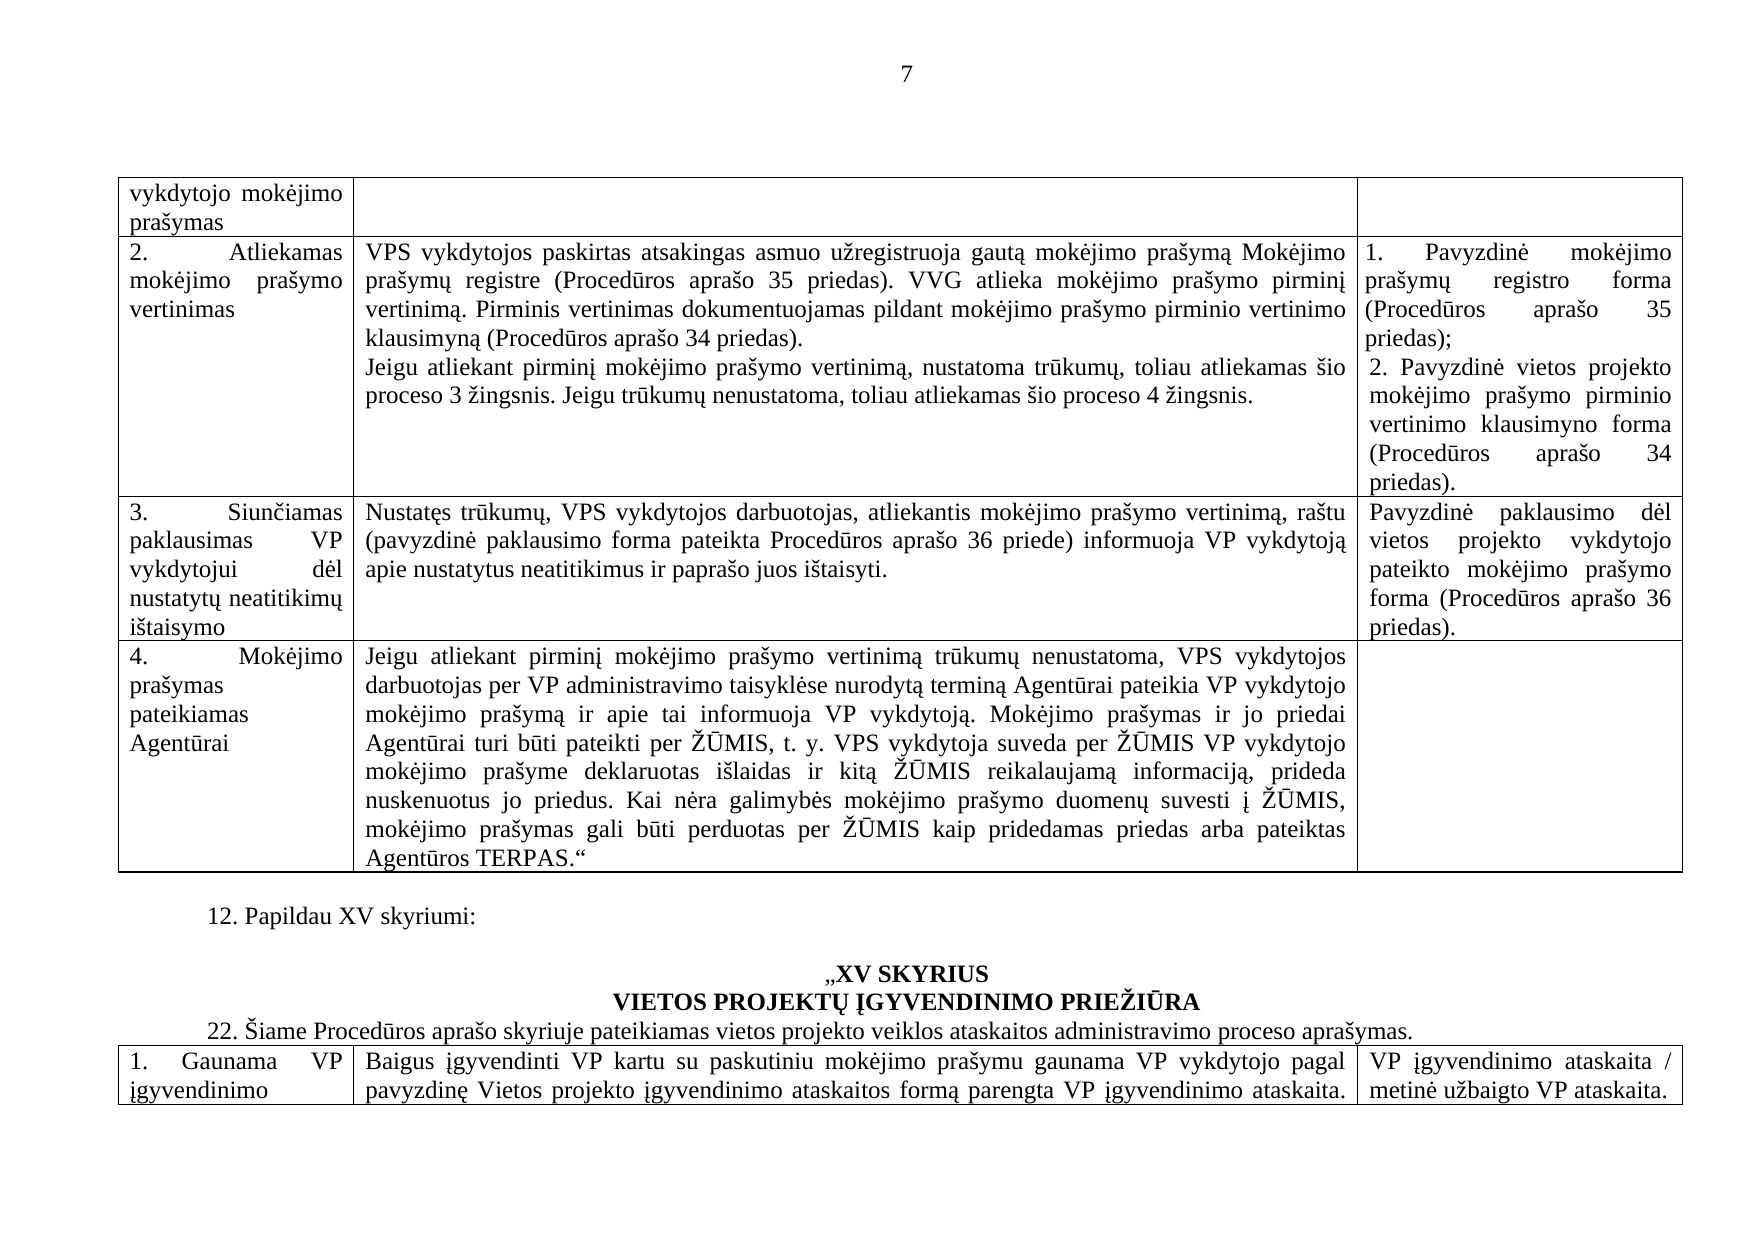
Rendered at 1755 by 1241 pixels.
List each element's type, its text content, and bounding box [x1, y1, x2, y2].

table_cell VPS vykdytojos paskirtas atsakingas asmuo užregistruoja gautą mokėjimo prašymą Mokėjimo prašymų registre (Procedūros aprašo 35 priedas). VVG atlieka mokėjimo prašymo pirminį vertinimą. Pirminis vertinimas dokumentuojamas pildant mokėjimo prašymo pirminio vertinimo klausimyną (Procedūros aprašo 34 priedas). Jeigu atliekant pirminį mokėjimo prašymo vertinimą, nustatoma trūkumų, toliau atliekamas šio proceso 3 žingsnis. Jeigu trūkumų nenustatoma, toliau atliekamas šio proceso 4 žingsnis. [354, 237, 1357, 496]
table_cell Jeigu atliekant pirminį mokėjimo prašymo vertinimą trūkumų nenustatoma, VPS vykdytojos darbuotojas per VP administravimo taisyklėse nurodytą terminą Agentūrai pateikia VP vykdytojo mokėjimo prašymą ir apie tai informuoja VP vykdytoją. Mokėjimo prašymas ir jo priedai Agentūrai turi būti pateikti per ŽŪMIS, t. y. VPS vykdytoja suveda per ŽŪMIS VP vykdytojo mokėjimo prašyme deklaruotas išlaidas ir kitą ŽŪMIS reikalaujamą informaciją, prideda nuskenuotus jo priedus. Kai nėra galimybės mokėjimo prašymo duomenų suvesti į ŽŪMIS, mokėjimo prašymas gali būti perduotas per ŽŪMIS kaip pridedamas priedas arba pateiktas Agentūros TERPAS.“ [354, 641, 1357, 871]
table_cell 4. Mokėjimo prašymas pateikiamas Agentūrai [119, 641, 353, 871]
table_header [1358, 178, 1682, 236]
table_header [354, 178, 1357, 236]
table_cell 3. Siunčiamas paklausimas VP vykdytojui dėl nustatytų neatitikimų ištaisymo [119, 497, 353, 640]
table_header 1. Gaunama VP įgyvendinimo [119, 1046, 353, 1103]
text 22. Šiame Procedūros aprašo skyriuje pateikiamas vietos projekto veiklos ataskaitos administravimo proceso aprašymas. [118, 1016, 1695, 1045]
table_cell Pavyzdinė paklausimo dėl vietos projekto vykdytojo pateikto mokėjimo prašymo forma (Procedūros aprašo 36 priedas). [1358, 497, 1682, 640]
table_cell 2. Atliekamas mokėjimo prašymo vertinimas [119, 237, 353, 496]
text VIETOS PROJEKTŲ ĮGYVENDINIMO PRIEŽIŪRA [118, 987, 1695, 1016]
table_cell 1. Pavyzdinė mokėjimo prašymų registro forma (Procedūros aprašo 35 priedas); 2. Pavyzdinė vietos projekto mokėjimo prašymo pirminio vertinimo klausimyno forma (Procedūros aprašo 34 priedas). [1358, 237, 1682, 496]
table_header vykdytojo mokėjimo prašymas [119, 178, 353, 236]
table_header Baigus įgyvendinti VP kartu su paskutiniu mokėjimo prašymu gaunama VP vykdytojo pagal pavyzdinę Vietos projekto įgyvendinimo ataskaitos formą parengta VP įgyvendinimo ataskaita. [354, 1046, 1357, 1103]
table_header VP įgyvendinimo ataskaita / metinė užbaigto VP ataskaita. [1358, 1046, 1682, 1103]
text 12. Papildau XV skyriumi: [118, 901, 1695, 930]
text „XV SKYRIUS [118, 959, 1695, 987]
table_cell Nustatęs trūkumų, VPS vykdytojos darbuotojas, atliekantis mokėjimo prašymo vertinimą, raštu (pavyzdinė paklausimo forma pateikta Procedūros aprašo 36 priede) informuoja VP vykdytoją apie nustatytus neatitikimus ir paprašo juos ištaisyti. [354, 497, 1357, 640]
table_cell [1358, 641, 1682, 871]
